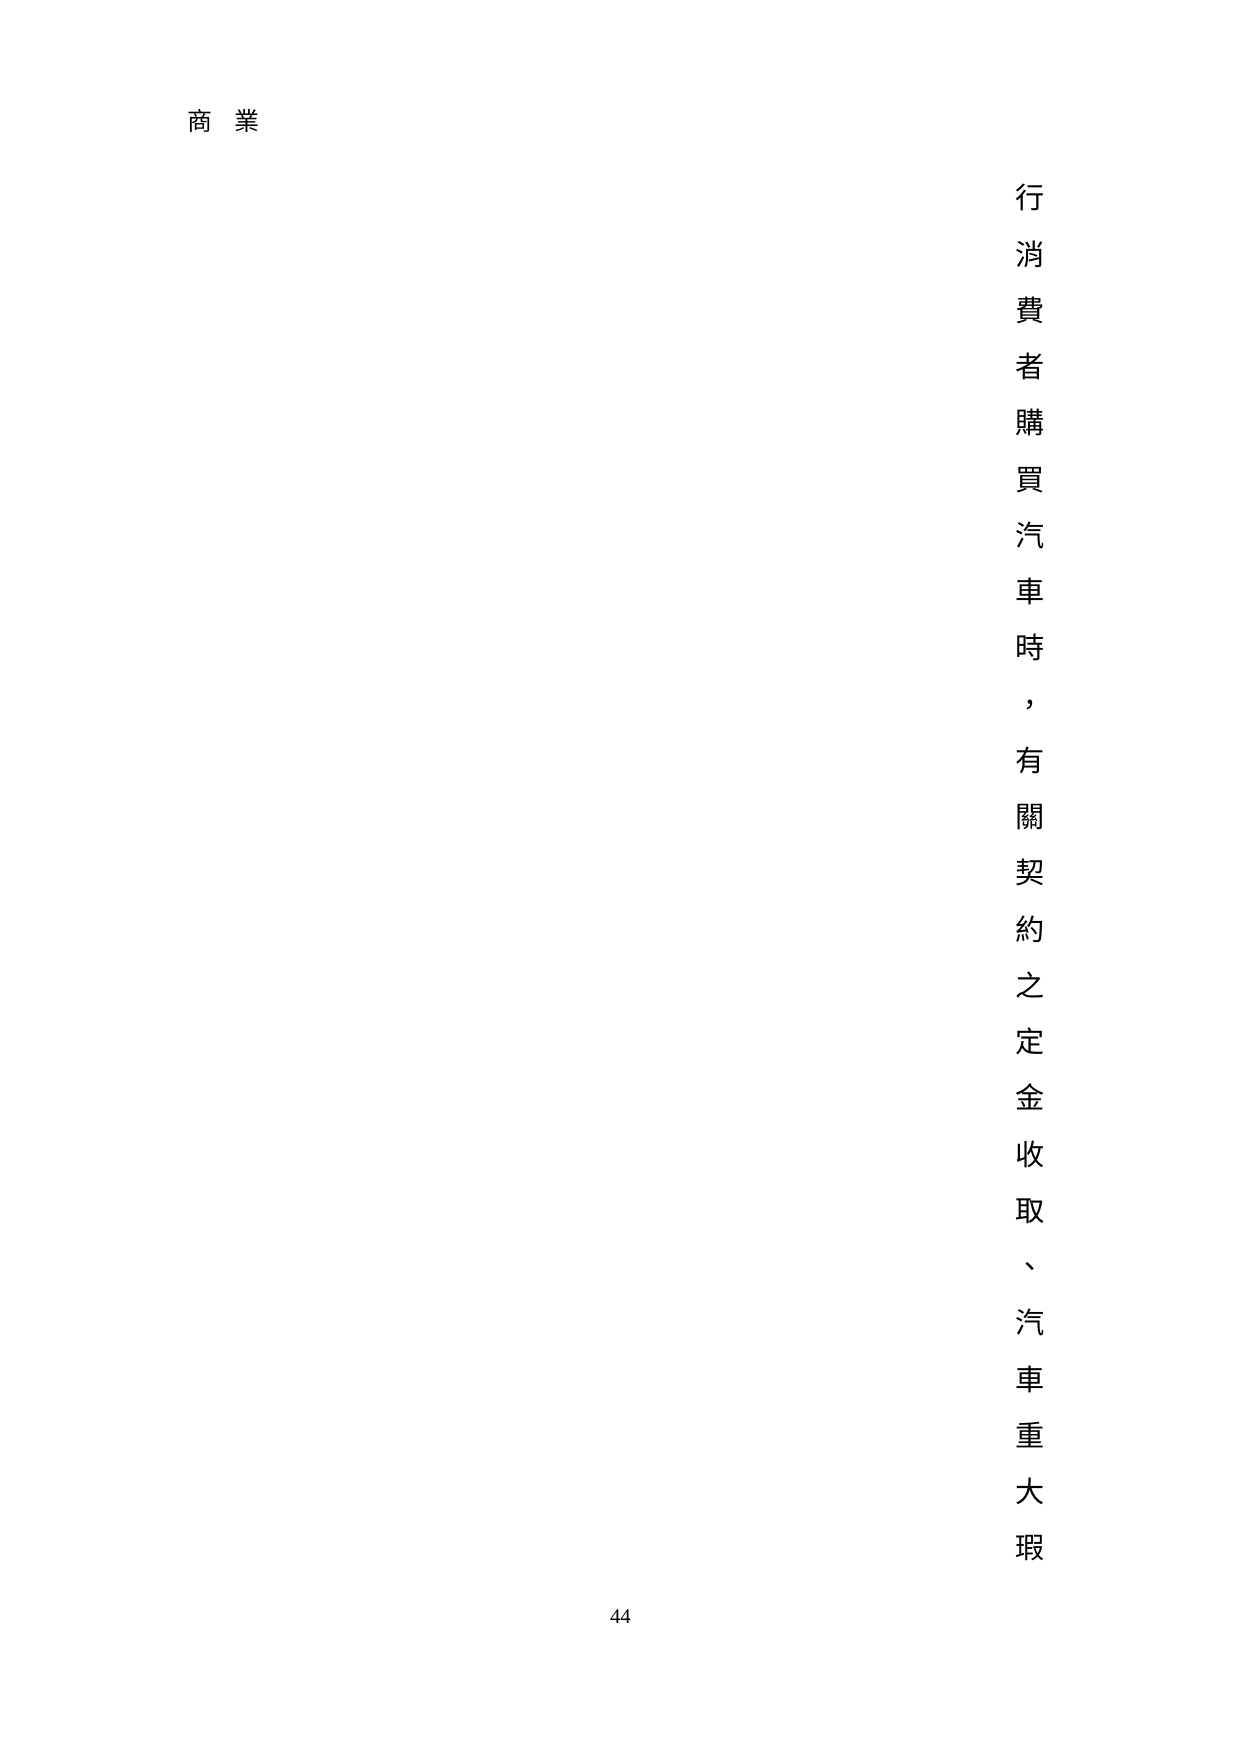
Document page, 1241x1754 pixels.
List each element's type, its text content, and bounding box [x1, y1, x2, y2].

list 行消費者購買汽車時，有關契約之定金收取、汽車重大瑕 [852, 164, 1053, 1570]
